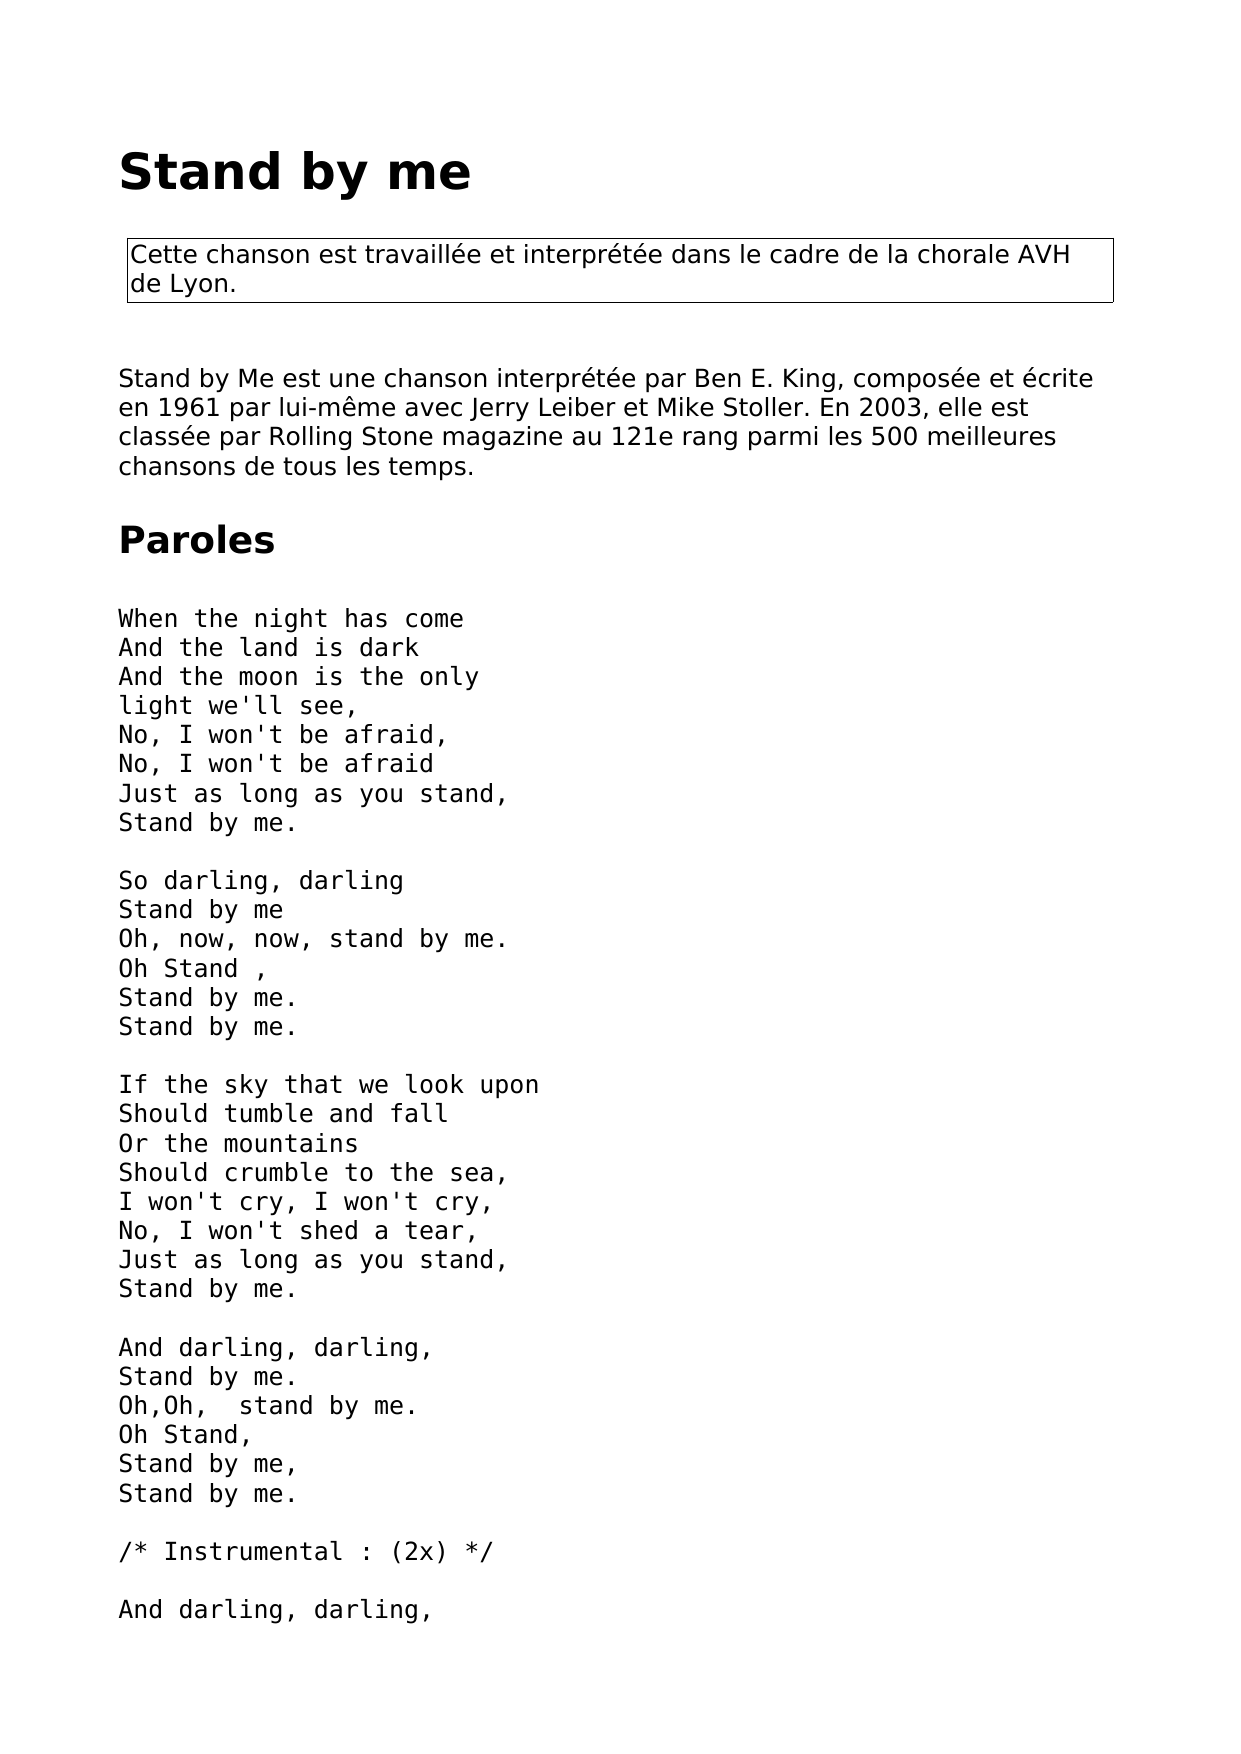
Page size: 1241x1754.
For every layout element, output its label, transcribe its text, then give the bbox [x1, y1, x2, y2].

subtitle Stand by me [118, 143, 1122, 201]
text When the night has come And the land is dark And the moon is the only light we'll see, No, I won't be afraid, No, I won't be afraid Just as long as you stand, Stand by me. So darling, darling Stand by me Oh, now, now, stand by me. Oh Stand , Stand by me. Stand by me. If the sky that we look upon Should tumble and fall Or the mountains Should crumble to the sea, I won't cry, I won't cry, No, I won't shed a tear, Just as long as you stand, Stand by me. And darling, darling, Stand by me. Oh,Oh, stand by me. Oh Stand, Stand by me, Stand by me. /* Instrumental : (2x) */ And darling, darling, [118, 574, 1122, 1624]
subtitle Paroles [118, 518, 1122, 562]
table_header Cette chanson est travaillée et interprétée dans le cadre de la chorale AVH de Lyon. [128, 239, 1113, 302]
text Stand by Me est une chanson interprétée par Ben E. King, composée et écrite en 1961 par lui-même avec Jerry Leiber et Mike Stoller. En 2003, elle est classée par Rolling Stone magazine au 121e rang parmi les 500 meilleures chansons de tous les temps. [118, 364, 1122, 481]
